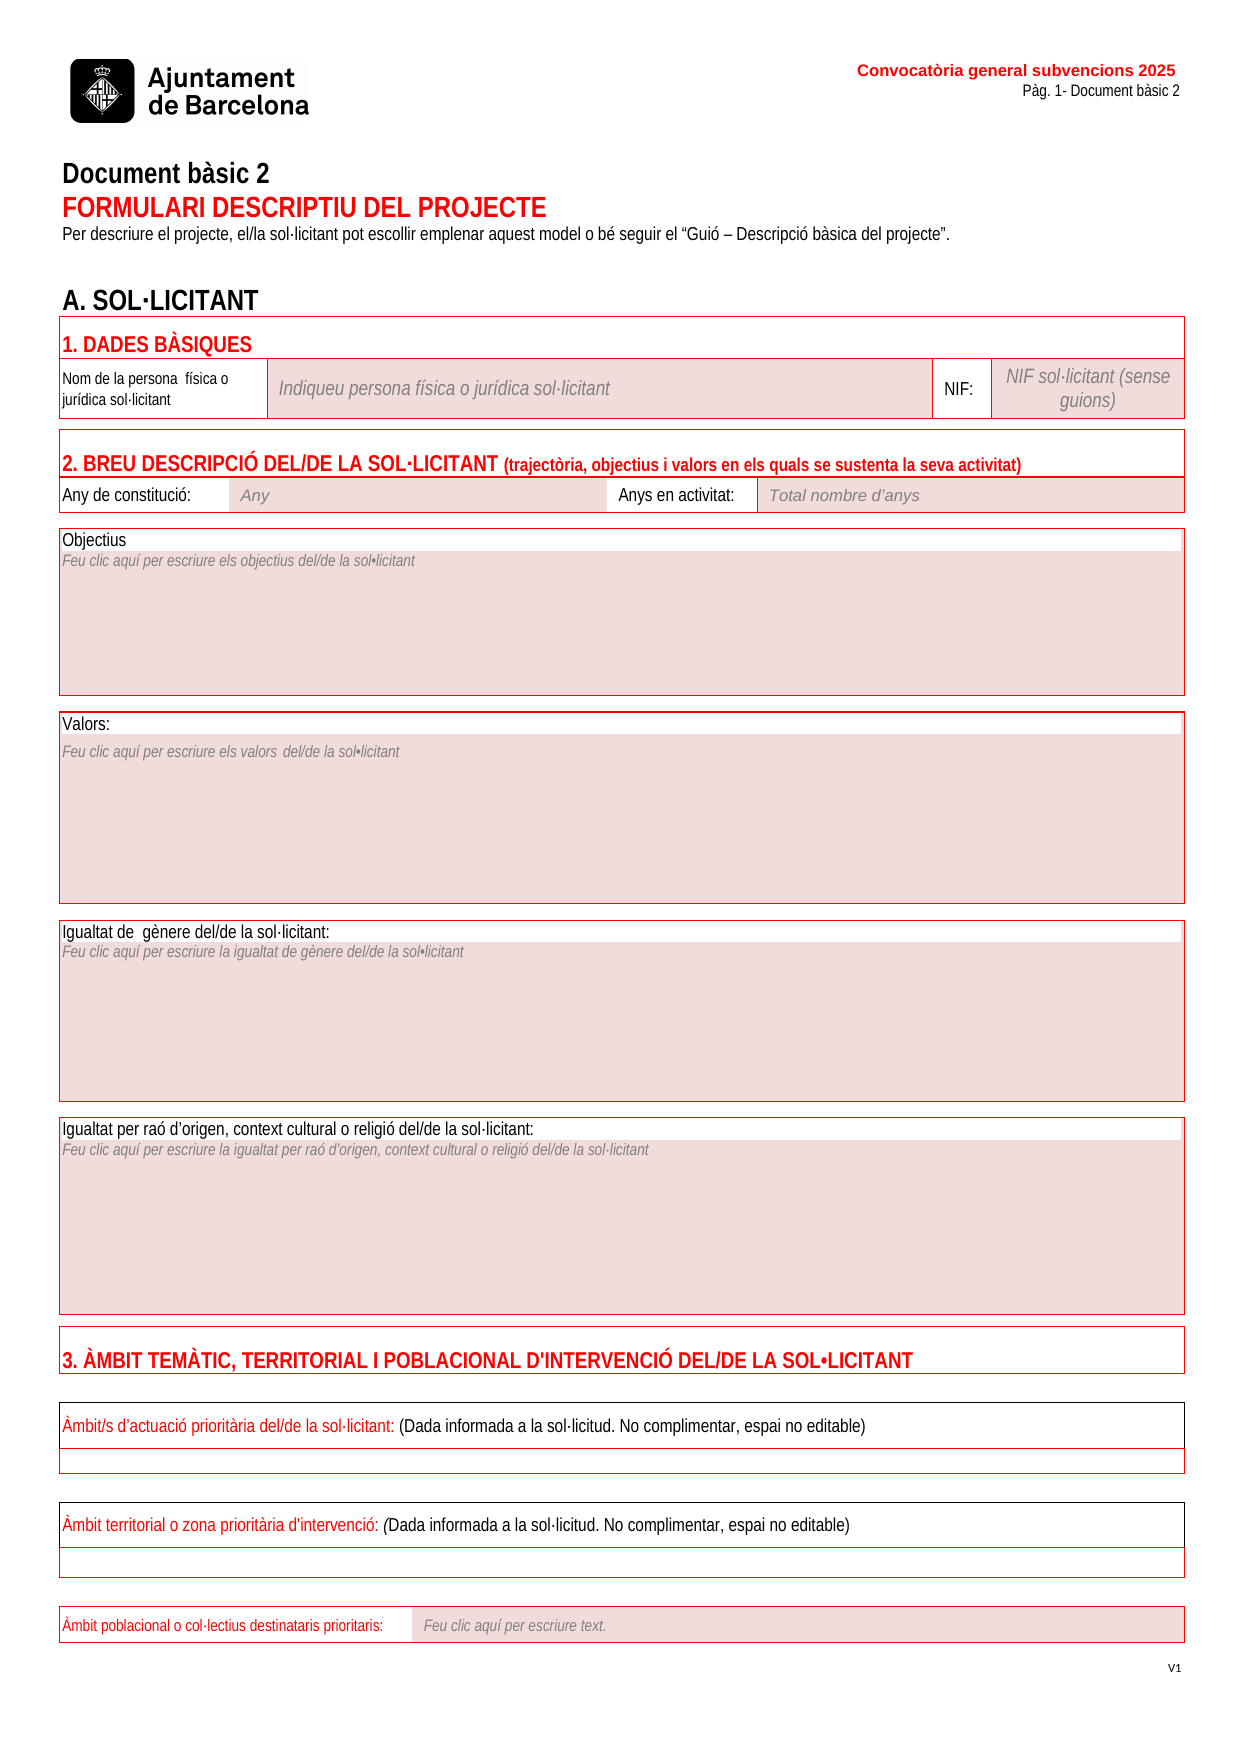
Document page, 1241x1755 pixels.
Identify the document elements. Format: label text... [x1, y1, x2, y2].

table_header Valors: Feu clic aquí per escriure els valors del/de la sol•licitant [60, 713, 1184, 903]
table_cell Anys en activitat: [607, 478, 757, 512]
table_cell Indiqueu persona física o jurídica sol·licitant [268, 359, 932, 418]
table_header [391, 151, 933, 190]
table_header Àmbit territorial o zona prioritària d'intervenció: (Dada informada a la sol·licitud. No complimentar, espai no editable) [60, 1503, 1184, 1547]
table_cell Any [229, 478, 607, 512]
table_header Àmbit/s d’actuació prioritària del/de la sol·licitant: (Dada informada a la sol·licitud. No complimentar, espai no editable) [60, 1403, 1184, 1448]
table_header Àmbit poblacional o col·lectius destinataris prioritaris: [60, 1607, 412, 1642]
table_cell [60, 1548, 1184, 1577]
table_header [992, 151, 1184, 190]
table_cell NIF sol·licitant (sense guions) [992, 359, 1184, 418]
table_cell Total nombre d’anys [758, 478, 1184, 512]
table_cell Nom de la persona física o jurídica sol·licitant [60, 359, 267, 418]
table_header 2. BREU DESCRIPCIÓ DEL/DE LA SOL·LICITANT (trajectòria, objectius i valors en els quals se sustenta la seva activitat) [60, 430, 1184, 476]
picture [70, 59, 309, 123]
table_cell A. SOL·LICITANT [59, 250, 1184, 316]
table_cell [60, 1449, 1184, 1473]
table_header Feu clic aquí per escriure text. [412, 1607, 1184, 1642]
table_header Document bàsic 2 [59, 151, 391, 190]
table_cell 1. DADES BÀSIQUES [60, 317, 1184, 358]
table_cell FORMULARI DESCRIPTIU DEL PROJECTE Per descriure el projecte, el/la sol·licitant pot escollir emplenar aquest model o bé seguir el “Guió – Descripció bàsica del projecte”. [59, 190, 1184, 250]
table_cell Any de constitució: [60, 478, 229, 512]
table_header [933, 151, 992, 190]
table_header 3. ÀMBIT TEMÀTIC, TERRITORIAL I POBLACIONAL D'INTERVENCIÓ DEL/DE LA SOL•LICITANT [60, 1327, 1184, 1373]
table_header Igualtat de gènere del/de la sol·licitant: Feu clic aquí per escriure la igualtat de gènere del/de la sol•licitant [60, 921, 1184, 1101]
table_header Objectius Feu clic aquí per escriure els objectius del/de la sol•licitant [60, 529, 1184, 695]
table_cell NIF: [933, 359, 991, 418]
table_header Igualtat per raó d’origen, context cultural o religió del/de la sol·licitant: Feu clic aquí per escriure la igualtat per raó d’origen, context cultural o religió del/de la sol·licitant [60, 1118, 1184, 1314]
